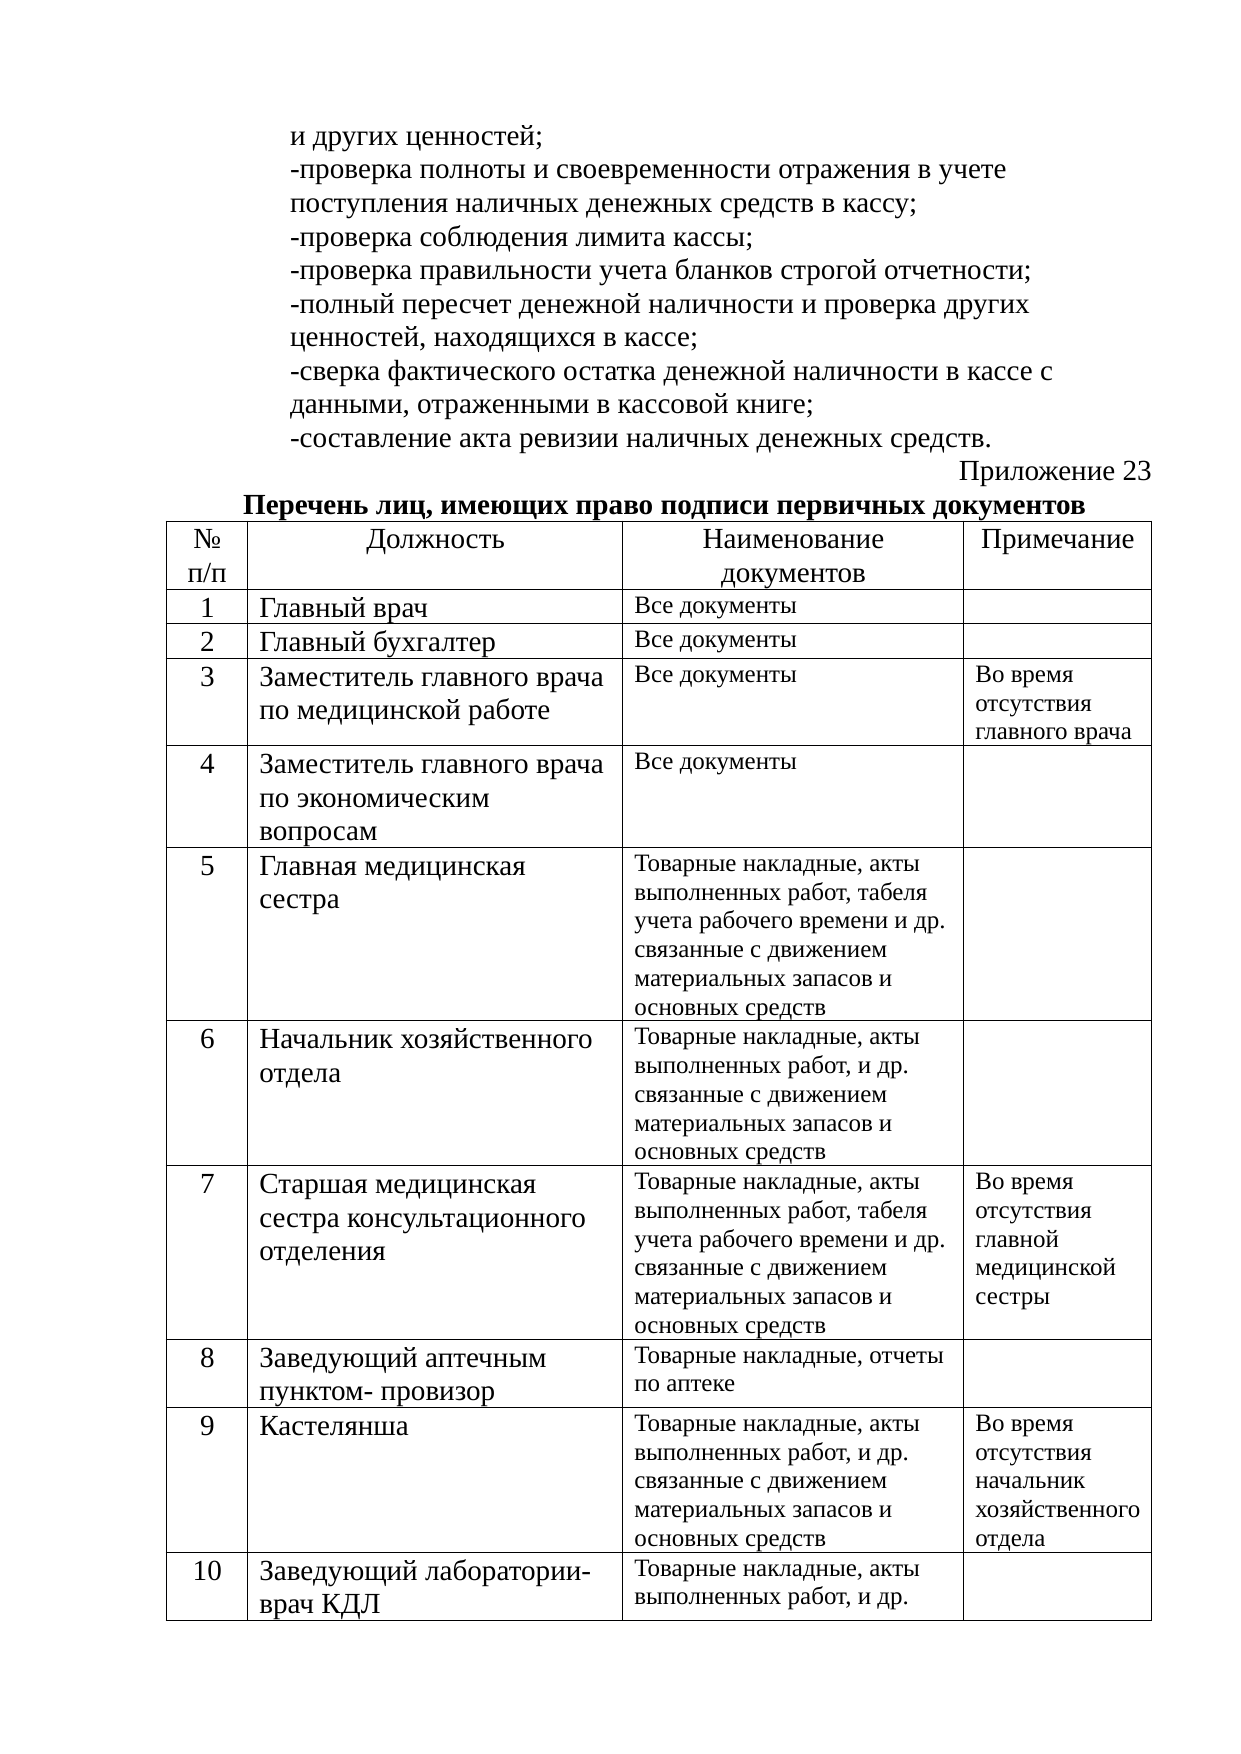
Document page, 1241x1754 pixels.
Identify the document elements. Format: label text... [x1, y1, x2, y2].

table_cell 1 [167, 590, 247, 623]
table_header Должность [248, 522, 622, 589]
table_cell 7 [167, 1166, 247, 1339]
table_cell Все документы [623, 659, 963, 745]
table_cell Начальник хозяйственного отдела [248, 1021, 622, 1165]
table_cell [964, 590, 1151, 623]
table_cell Главный врач [248, 590, 622, 623]
table_cell Заведующий лаборатории- врач КДЛ [248, 1553, 622, 1620]
text Приложение 23 [177, 453, 1152, 487]
table_cell Во время отсутствия начальник хозяйственного отдела [964, 1408, 1151, 1552]
table_cell Кастелянша [248, 1408, 622, 1552]
table_cell Заместитель главного врача по экономическим вопросам [248, 746, 622, 847]
table_cell [964, 848, 1151, 1020]
table_cell Товарные накладные, акты выполненных работ, и др. [623, 1553, 963, 1620]
table_header № п/п [167, 522, 247, 589]
table_cell [964, 1340, 1151, 1407]
table_cell Товарные накладные, акты выполненных работ, табеля учета рабочего времени и др. связанные с движением материальных запасов и основных средств [623, 848, 963, 1020]
table_cell [964, 746, 1151, 847]
table_cell 10 [167, 1553, 247, 1620]
table_cell Во время отсутствия главного врача [964, 659, 1151, 745]
table_header Примечание [964, 522, 1151, 589]
text -полный пересчет денежной наличности и проверка других ценностей, находящихся в кассе; [290, 286, 1152, 353]
table_cell Во время отсутствия главной медицинской сестры [964, 1166, 1151, 1339]
table_cell Главная медицинская сестра [248, 848, 622, 1020]
table_cell Все документы [623, 746, 963, 847]
table_cell 8 [167, 1340, 247, 1407]
table_cell 2 [167, 624, 247, 658]
table_cell Товарные накладные, акты выполненных работ, и др. связанные с движением материальных запасов и основных средств [623, 1408, 963, 1552]
table_cell [964, 1553, 1151, 1620]
table_header Наименование документов [623, 522, 963, 589]
text -проверка правильности учета бланков строгой отчетности; [290, 252, 1152, 286]
text -сверка фактического остатка денежной наличности в кассе с данными, отраженными в кассовой книге; [290, 353, 1152, 420]
text -составление акта ревизии наличных денежных средств. [290, 420, 1152, 453]
table_cell Главный бухгалтер [248, 624, 622, 658]
table_cell 4 [167, 746, 247, 847]
table_cell 3 [167, 659, 247, 745]
table_cell 9 [167, 1408, 247, 1552]
table_cell [964, 1021, 1151, 1165]
text и других ценностей; [290, 118, 1152, 152]
table_cell 5 [167, 848, 247, 1020]
table_cell [964, 624, 1151, 658]
text -проверка соблюдения лимита кассы; [290, 219, 1152, 252]
table_cell 6 [167, 1021, 247, 1165]
text -проверка полноты и своевременности отражения в учете поступления наличных денежных средств в кассу; [290, 152, 1152, 219]
table_cell Все документы [623, 624, 963, 658]
table_cell Товарные накладные, отчеты по аптеке [623, 1340, 963, 1407]
table_cell Товарные накладные, акты выполненных работ, табеля учета рабочего времени и др. связанные с движением материальных запасов и основных средств [623, 1166, 963, 1339]
table_cell Все документы [623, 590, 963, 623]
table_cell Заместитель главного врача по медицинской работе [248, 659, 622, 745]
table_cell Старшая медицинская сестра консультационного отделения [248, 1166, 622, 1339]
table_cell Заведующий аптечным пунктом- провизор [248, 1340, 622, 1407]
text Перечень лиц, имеющих право подписи первичных документов [177, 487, 1152, 521]
table_cell Товарные накладные, акты выполненных работ, и др. связанные с движением материальных запасов и основных средств [623, 1021, 963, 1165]
